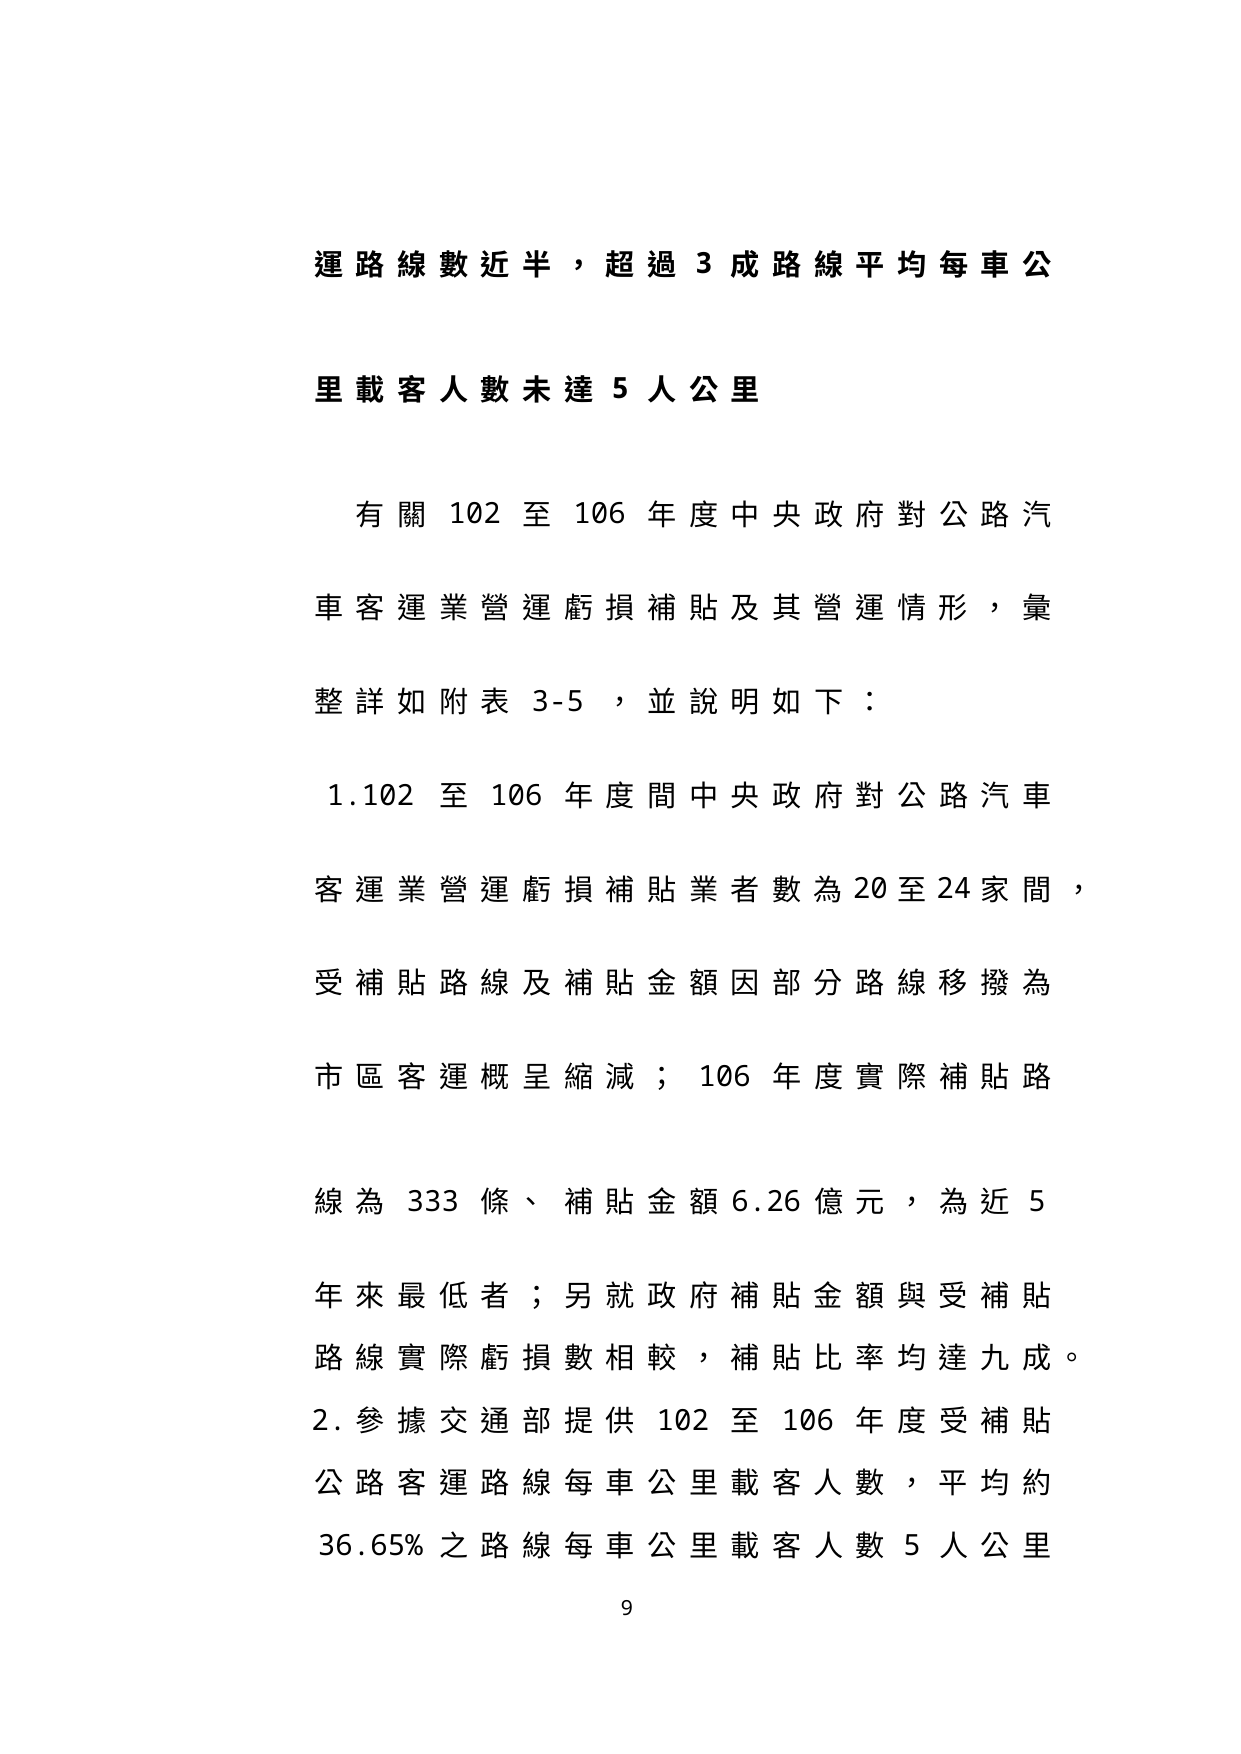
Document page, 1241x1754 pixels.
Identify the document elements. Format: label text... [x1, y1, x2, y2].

text 運路線數近半，超過3成路線平均每車公里載客人數未達5人公里 [242, 189, 1058, 439]
text 1.102至106年度間中央政府對公路汽車客運業營運虧損補貼業者數為20至24家間，受補貼路線及補貼金額因部分路線移撥為市區客運概呈縮減；106年度實際補貼路線為333條、補貼金額6.26億元，為近5年來最低者；另就政府補貼金額與受補貼路線實際虧損數相較，補貼比率均達九成。 [271, 752, 1058, 1377]
text 2.參據交通部提供102至106年度受補貼公路客運路線每車公里載客人數，平均約36.65%之路線每車公里載客人數5人公里 [271, 1377, 1058, 1564]
text 有關102至106年度中央政府對公路汽車客運業營運虧損補貼及其營運情形，彙整詳如附表3-5，並說明如下： [271, 439, 1058, 752]
